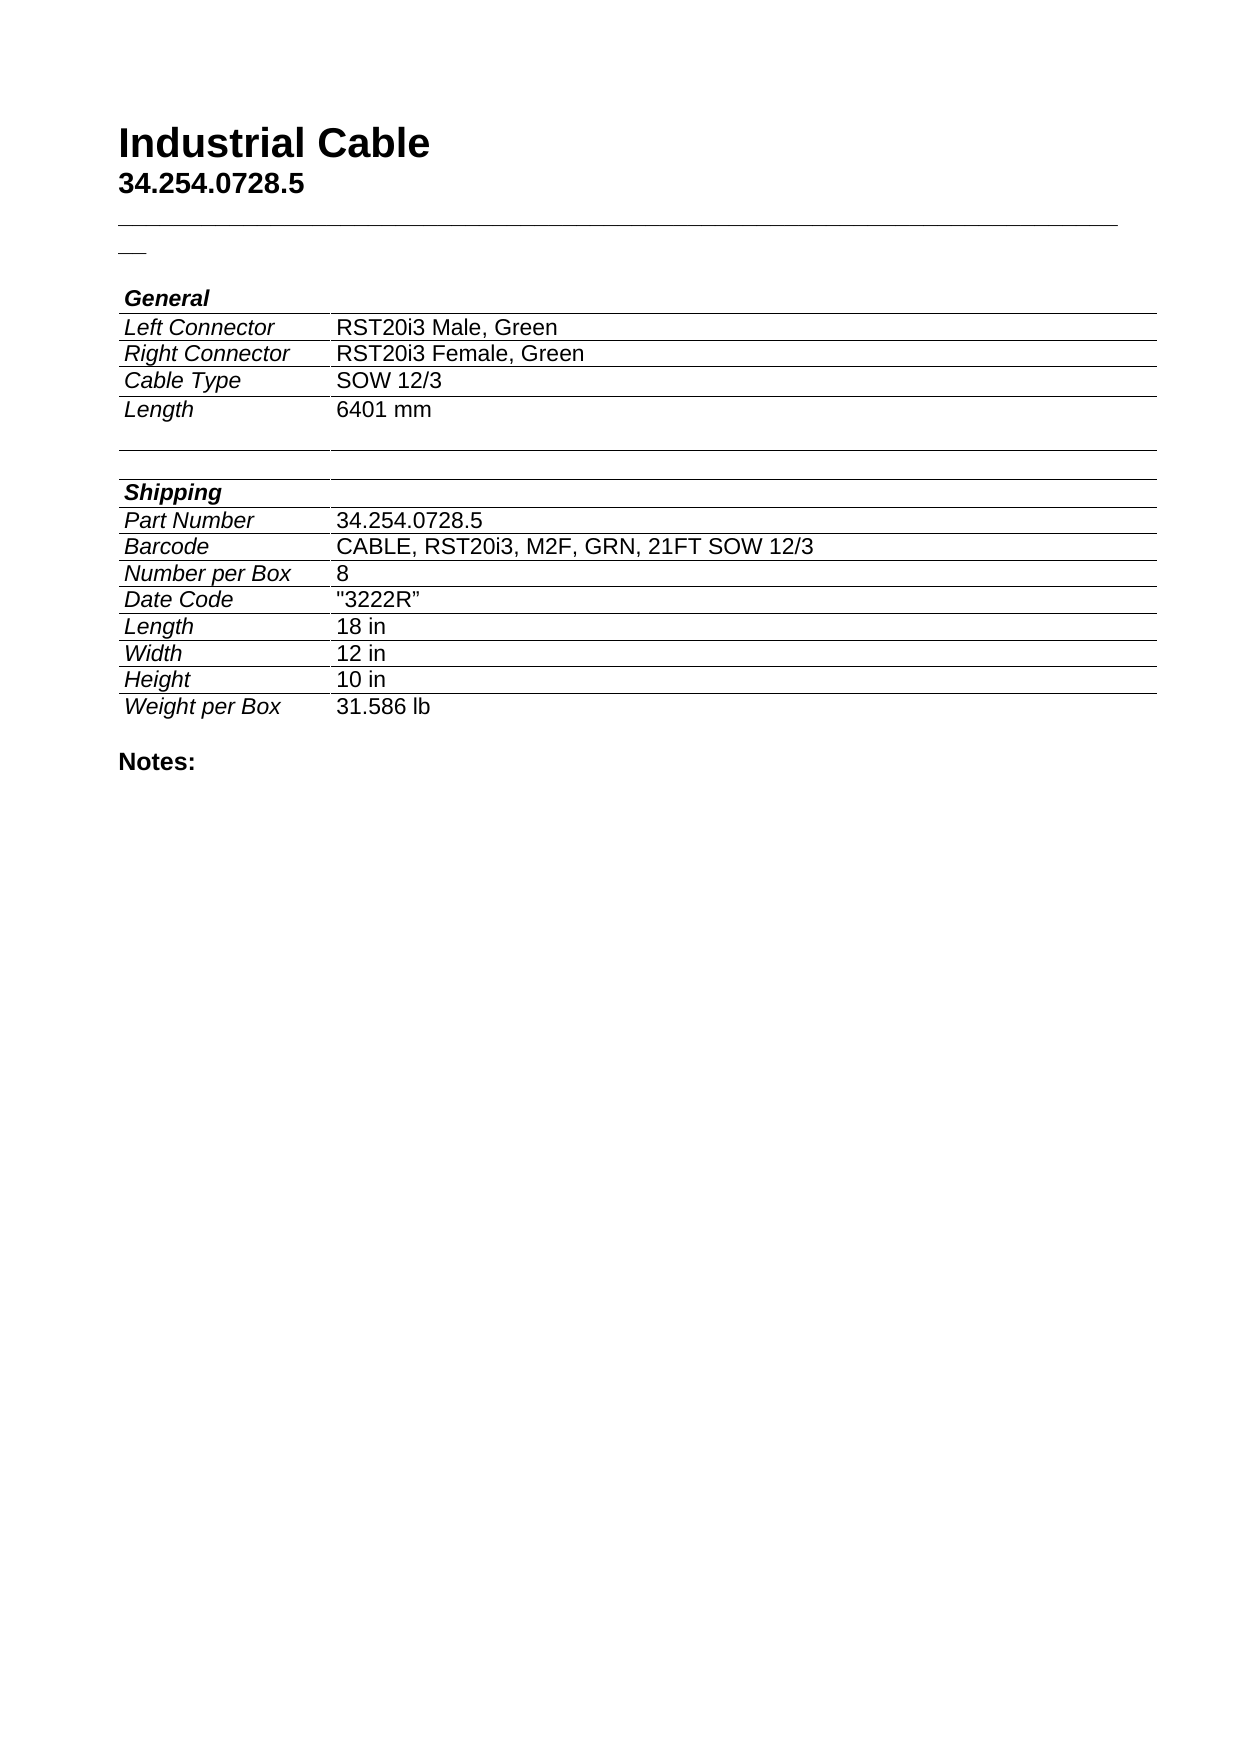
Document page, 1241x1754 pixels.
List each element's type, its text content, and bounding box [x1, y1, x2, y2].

text __________________________________________________________________________ [118, 199, 1122, 257]
table_cell Length [119, 397, 330, 450]
table_cell Number per Box [119, 561, 330, 586]
text Notes: [118, 747, 1122, 776]
table_cell [119, 451, 330, 478]
table_cell Cable Type [119, 367, 330, 395]
table_cell SOW 12/3 [331, 367, 1157, 395]
table_cell Part Number [119, 508, 330, 533]
table_cell Date Code [119, 587, 330, 613]
table_header General [119, 286, 330, 313]
table_cell 18 in [331, 614, 1157, 639]
table_cell RST20i3 Male, Green [331, 314, 1157, 340]
table_cell 6401 mm [331, 397, 1157, 450]
table_cell Width [119, 641, 330, 666]
text Industrial Cable [118, 118, 1122, 166]
table_cell Right Connector [119, 341, 330, 366]
table_cell 12 in [331, 641, 1157, 666]
text 34.254.0728.5 [118, 166, 1122, 199]
table_cell [331, 480, 1157, 506]
table_cell Weight per Box [119, 694, 330, 719]
table_cell Barcode [119, 534, 330, 560]
table_cell "3222R” [331, 587, 1157, 613]
table_cell 31.586 lb [331, 694, 1157, 719]
table_cell 10 in [331, 667, 1157, 693]
table_cell [331, 451, 1157, 478]
table_cell CABLE, RST20i3, M2F, GRN, 21FT SOW 12/3 [331, 534, 1157, 560]
table_cell Shipping [119, 480, 330, 506]
table_cell Length [119, 614, 330, 639]
table_cell 34.254.0728.5 [331, 508, 1157, 533]
table_cell RST20i3 Female, Green [331, 341, 1157, 366]
table_cell Left Connector [119, 314, 330, 340]
table_header [331, 286, 1157, 313]
table_cell 8 [331, 561, 1157, 586]
table_cell Height [119, 667, 330, 693]
